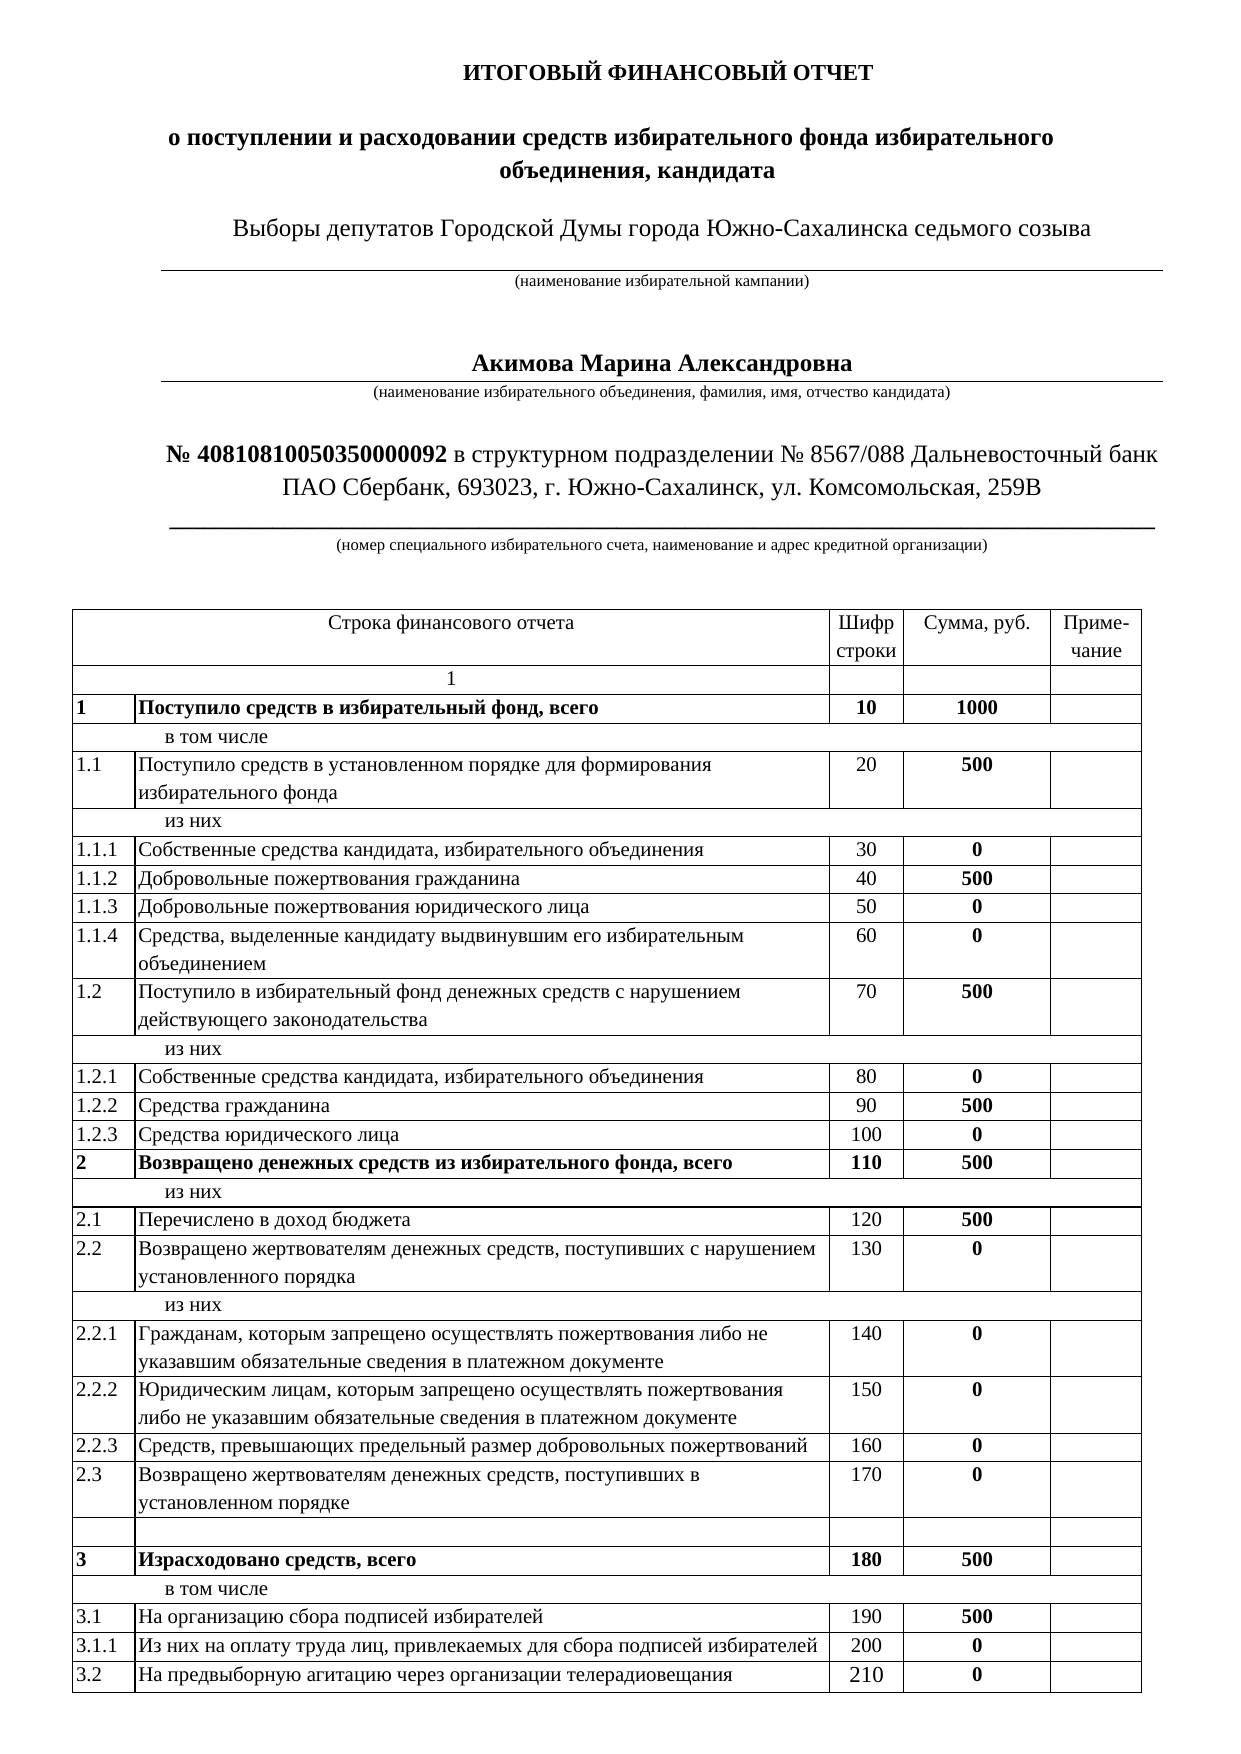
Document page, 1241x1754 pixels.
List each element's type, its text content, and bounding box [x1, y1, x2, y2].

table_cell [1051, 1236, 1141, 1291]
table_cell [1051, 1662, 1141, 1692]
table_cell [1051, 1462, 1141, 1517]
table_cell 110 [830, 1150, 903, 1178]
table_cell 1 [73, 695, 134, 722]
table_cell Средств, превышающих предельный размер добровольных пожертвований [136, 1434, 829, 1461]
table_cell 1 [73, 666, 829, 694]
table_cell 60 [830, 923, 903, 978]
table_cell Добровольные пожертвования гражданина [136, 866, 829, 893]
table_cell 40 [830, 866, 903, 893]
table_cell Средства гражданина [136, 1093, 829, 1120]
table_cell Юридическим лицам, которым запрещено осуществлять пожертвования либо не указавшим обязательные сведения в платежном документе [136, 1377, 829, 1432]
table_cell [1163, 270, 1168, 315]
table_cell 2.2.1 [73, 1321, 134, 1376]
table_cell 2.2 [73, 1236, 134, 1291]
table_cell 0 [904, 837, 1050, 865]
table_cell 1.1.4 [73, 923, 134, 978]
table_cell 500 [904, 979, 1050, 1034]
table_cell (наименование избирательного объединения, фамилия, имя, отчество кандидата) [161, 382, 1163, 406]
table_cell [1051, 923, 1141, 978]
table_cell 1.2 [73, 979, 134, 1034]
table_cell 500 [904, 1150, 1050, 1178]
table_cell 2.3 [73, 1462, 134, 1517]
table_cell в том числе [73, 1576, 1141, 1603]
table_cell 3 [73, 1547, 134, 1574]
table_cell 90 [830, 1093, 903, 1120]
table_cell Поступило средств в установленном порядке для формирования избирательного фонда [136, 752, 829, 807]
table_cell Средства юридического лица [136, 1121, 829, 1149]
table_cell из них [73, 809, 1141, 836]
table_cell [1051, 894, 1141, 922]
table_cell 500 [904, 1547, 1050, 1574]
table_cell 0 [904, 1321, 1050, 1376]
table_cell 100 [830, 1121, 903, 1149]
table_cell [830, 1518, 903, 1546]
table_cell Возвращено денежных средств из избирательного фонда, всего [136, 1150, 829, 1178]
table_cell 1.1.1 [73, 837, 134, 865]
table_cell 1.2.3 [73, 1121, 134, 1149]
table_cell 70 [830, 979, 903, 1034]
table_cell [1163, 315, 1168, 381]
table_cell [1051, 1547, 1141, 1574]
table_cell 500 [904, 866, 1050, 893]
table_cell 120 [830, 1208, 903, 1235]
table_cell Возвращено жертвователям денежных средств, поступивших с нарушением установленного порядка [136, 1236, 829, 1291]
table_cell [1051, 752, 1141, 807]
table_cell На предвыборную агитацию через организации телерадиовещания [136, 1662, 829, 1692]
table_cell 2.2.3 [73, 1434, 134, 1461]
table_cell 1.2.2 [73, 1093, 134, 1120]
table_cell [1051, 979, 1141, 1034]
table_cell 50 [830, 894, 903, 922]
table_cell [1051, 1121, 1141, 1149]
table_cell 0 [904, 1434, 1050, 1461]
table_cell Израсходовано средств, всего [136, 1547, 829, 1574]
table_cell [1163, 535, 1168, 580]
table_header Строка финансового отчета [73, 610, 829, 665]
table_cell [1051, 1377, 1141, 1432]
table_cell 2 [73, 1150, 134, 1178]
table_cell [1051, 1633, 1141, 1661]
table_cell (номер специального избирательного счета, наименование и адрес кредитной организации) [161, 535, 1163, 580]
table_header [161, 59, 168, 188]
table_cell 170 [830, 1462, 903, 1517]
table_cell [904, 666, 1050, 694]
table_cell [1163, 381, 1168, 406]
table_cell [1051, 1518, 1141, 1546]
table_cell 500 [904, 1093, 1050, 1120]
table_header Приме­чание [1051, 610, 1141, 665]
table_cell 500 [904, 1604, 1050, 1632]
table_cell Собственные средства кандидата, избирательного объединения [136, 1064, 829, 1092]
table_cell [1051, 1093, 1141, 1120]
table_cell [1051, 1150, 1141, 1178]
table_cell [136, 1518, 829, 1546]
table_cell из них [73, 1292, 1141, 1320]
table_cell 0 [904, 923, 1050, 978]
table_cell 0 [904, 1662, 1050, 1692]
table_cell 150 [830, 1377, 903, 1432]
table_cell Выборы депутатов Городской Думы города Южно-Сахалинска седьмого созыва [161, 188, 1163, 270]
table_cell 210 [830, 1662, 903, 1692]
table_cell в том числе [73, 724, 1141, 751]
table_cell 0 [904, 1377, 1050, 1432]
table_cell 190 [830, 1604, 903, 1632]
table_cell 500 [904, 1208, 1050, 1235]
table_cell Добровольные пожертвования юридического лица [136, 894, 829, 922]
table_cell 1.1.3 [73, 894, 134, 922]
table_cell 3.1.1 [73, 1633, 134, 1661]
table_cell Акимова Марина Александровна [161, 315, 1163, 381]
table_cell 1.1.2 [73, 866, 134, 893]
table_cell 500 [904, 752, 1050, 807]
table_cell Перечислено в доход бюджета [136, 1208, 829, 1235]
table_cell [1051, 1208, 1141, 1235]
table_cell [73, 1518, 134, 1546]
table_cell 1.2.1 [73, 1064, 134, 1092]
table_cell Собственные средства кандидата, избирательного объединения [136, 837, 829, 865]
table_cell 140 [830, 1321, 903, 1376]
table_cell 200 [830, 1633, 903, 1661]
table_cell 3.2 [73, 1662, 134, 1692]
table_cell (наименование избирательной кампании) [161, 271, 1163, 315]
table_cell 0 [904, 1064, 1050, 1092]
table_cell [1051, 1604, 1141, 1632]
table_header ИТОГОВЫЙ ФИНАНСОВЫЙ ОТЧЕТ о поступлении и расходовании средств избирательного фонда избирательного объединения, кандидата [168, 59, 1168, 188]
table_cell 0 [904, 1633, 1050, 1661]
table_cell 130 [830, 1236, 903, 1291]
table_cell 80 [830, 1064, 903, 1092]
table_cell 1000 [904, 695, 1050, 722]
table_cell 2.2.2 [73, 1377, 134, 1432]
table_cell [904, 1518, 1050, 1546]
table_cell [1051, 1321, 1141, 1376]
table_cell 160 [830, 1434, 903, 1461]
table_cell из них [73, 1036, 1141, 1063]
table_cell 3.1 [73, 1604, 134, 1632]
table_cell 180 [830, 1547, 903, 1574]
table_cell 0 [904, 894, 1050, 922]
table_header Сумма, руб. [904, 610, 1050, 665]
table_cell 30 [830, 837, 903, 865]
table_cell из них [73, 1179, 1141, 1206]
table_cell Гражданам, которым запрещено осуществлять пожертвования либо не указавшим обязательные сведения в платежном документе [136, 1321, 829, 1376]
table_cell Поступило средств в избирательный фонд, всего [136, 695, 829, 722]
table_cell 1.1 [73, 752, 134, 807]
table_cell 2.1 [73, 1208, 134, 1235]
table_cell Поступило в избирательный фонд денежных средств с нарушением действующего законодательства [136, 979, 829, 1034]
table_cell На организацию сбора подписей избирателей [136, 1604, 829, 1632]
table_cell 0 [904, 1462, 1050, 1517]
table_cell 10 [830, 695, 903, 722]
table_header Шифр строки [830, 610, 903, 665]
table_cell [1163, 188, 1168, 270]
table_cell [830, 666, 903, 694]
table_cell [1051, 866, 1141, 893]
table_cell 20 [830, 752, 903, 807]
table_cell Из них на оплату труда лиц, привлекаемых для сбора подписей избирателей [136, 1633, 829, 1661]
table_cell [1163, 406, 1168, 535]
table_cell 0 [904, 1121, 1050, 1149]
table_cell [1051, 1434, 1141, 1461]
table_cell 0 [904, 1236, 1050, 1291]
table_cell [1051, 837, 1141, 865]
table_cell Средства, выделенные кандидату выдвинувшим его избирательным объединением [136, 923, 829, 978]
table_cell № 40810810050350000092 в структурном подразделении № 8567/088 Дальневосточный банк ПАО Сбербанк, 693023, г. Южно-Сахалинск, ул. Комсомольская, 259B ______________________________________________________________________________________ [161, 406, 1163, 535]
table_cell [1051, 1064, 1141, 1092]
table_cell Возвращено жертвователям денежных средств, поступивших в установленном порядке [136, 1462, 829, 1517]
table_cell [1051, 695, 1141, 722]
table_cell [1051, 666, 1141, 694]
